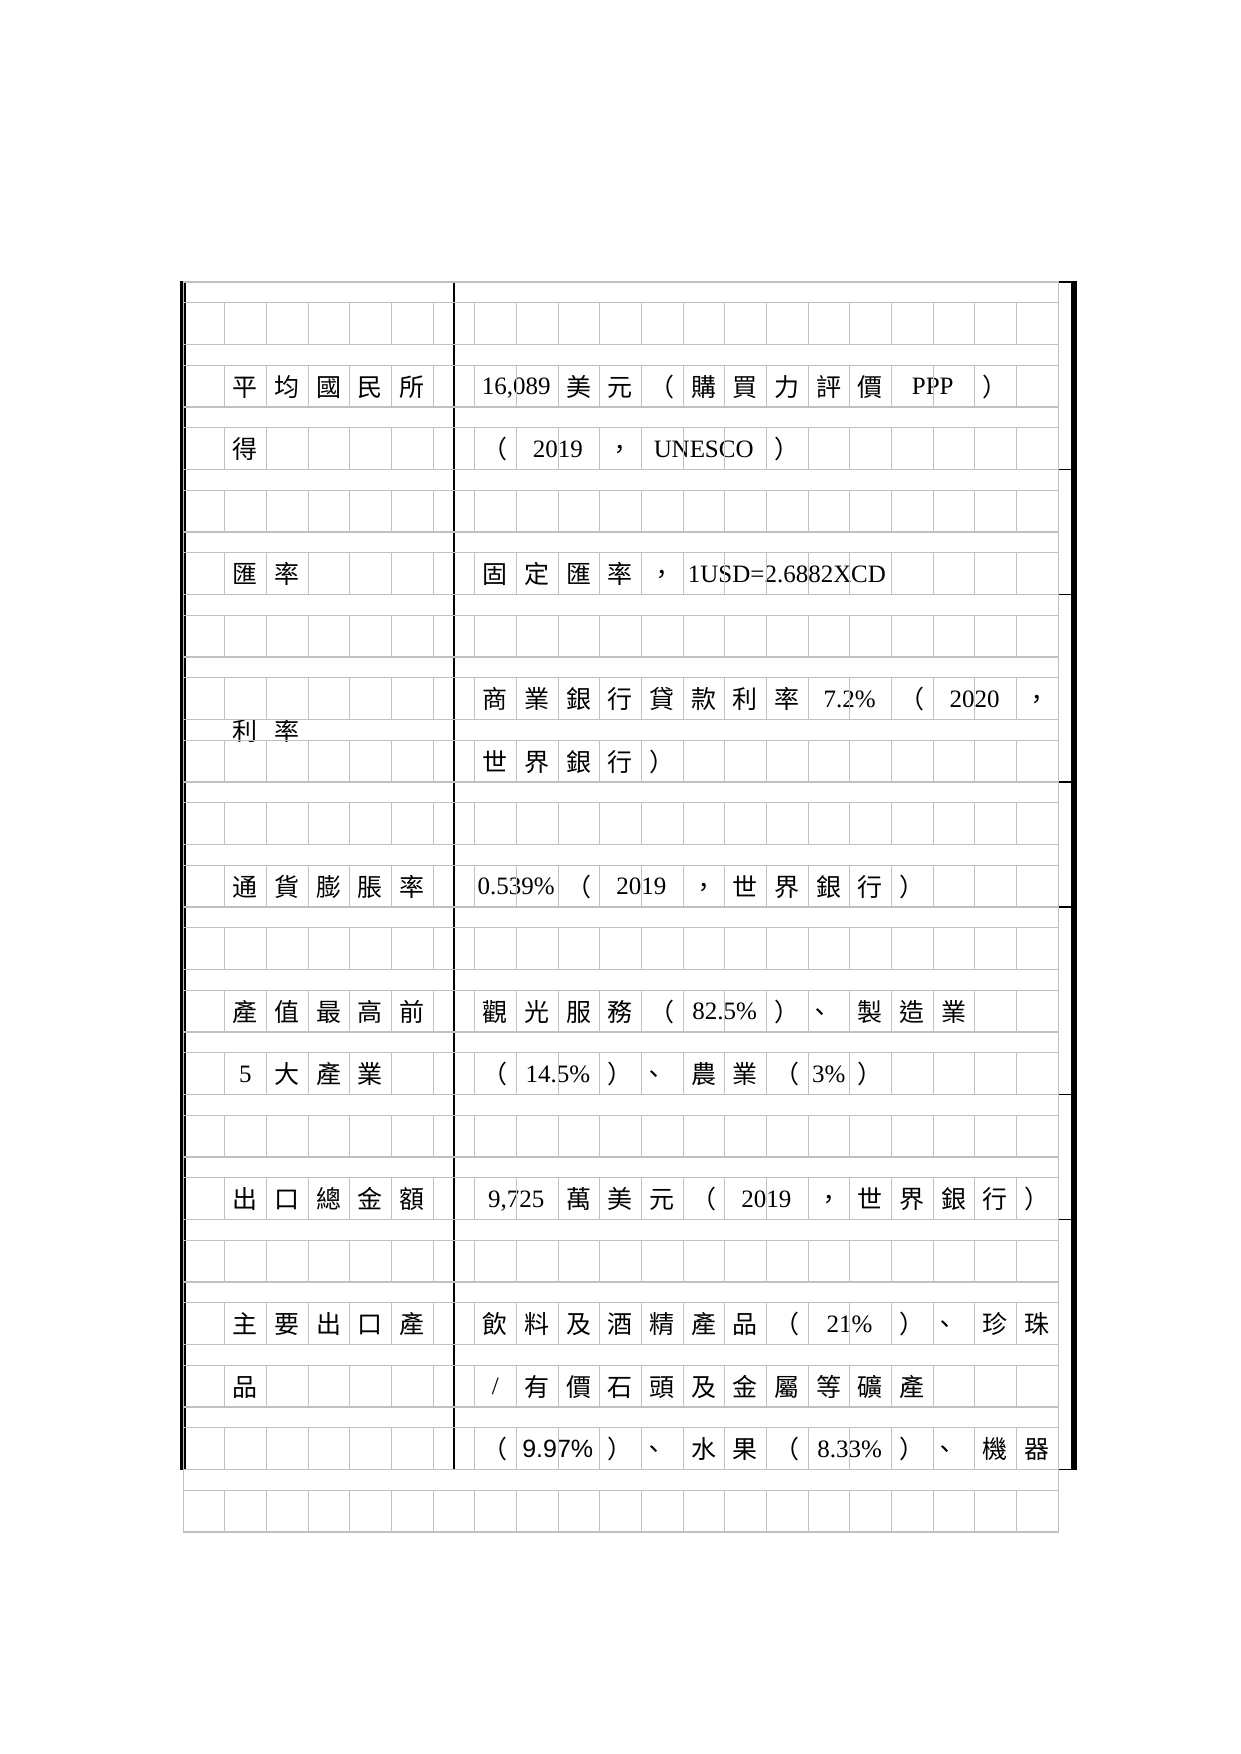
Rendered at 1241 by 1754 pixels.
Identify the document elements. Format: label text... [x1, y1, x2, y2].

table_cell [186, 303, 224, 344]
table_cell 觀光服務（82.5%）、製造業（14.5%）、農業（3%） [934, 1053, 974, 1094]
table_cell 固定匯率，1USD=2.6882XCD [809, 553, 849, 594]
table_cell 固定匯率，1USD=2.6882XCD [455, 553, 474, 594]
table_cell 0.539%（2019，世界銀行） [600, 803, 641, 844]
table_cell [350, 428, 391, 469]
table_cell 商業銀行貸款利率7.2%（2020，世界銀行） [455, 678, 474, 719]
table_cell [350, 303, 391, 344]
table_cell 固定匯率，1USD=2.6882XCD [975, 491, 1016, 531]
table_cell 0.539%（2019，世界銀行） [455, 866, 474, 906]
table_cell 商業銀行貸款利率7.2%（2020，世界銀行） [517, 678, 558, 719]
table_cell 16,089美元（購買力評價PPP）（2019，UNESCO） [1017, 303, 1058, 344]
table_cell 9,725萬美元（2019，世界銀行） [684, 1116, 724, 1156]
table_cell [309, 303, 349, 344]
table_cell 飲料及酒精產品（21%）、珍珠/有價石頭及金屬等礦產（9.97%）、水果（8.33%）、機器設備（7.66%） [1017, 1428, 1058, 1469]
table_cell [225, 491, 266, 531]
table_cell 觀光服務（82.5%）、製造業（14.5%）、農業（3%） [1017, 928, 1058, 969]
table_cell 觀光服務（82.5%）、製造業（14.5%）、農業（3%） [934, 991, 974, 1031]
table_cell 9,725萬美元（2019，世界銀行） [455, 1095, 1058, 1115]
table_cell 高 [350, 991, 391, 1031]
table_cell 固定匯率，1USD=2.6882XCD [767, 491, 808, 531]
table_cell 16,089美元（購買力評價PPP）（2019，UNESCO） [475, 366, 516, 406]
table_cell [267, 428, 308, 469]
table_cell 大 [267, 1053, 308, 1094]
table_cell 飲料及酒精產品（21%）、珍珠/有價石頭及金屬等礦產（9.97%）、水果（8.33%）、機器設備（7.66%） [642, 1366, 683, 1406]
table_cell 商業銀行貸款利率7.2%（2020，世界銀行） [725, 678, 766, 719]
table_cell [392, 928, 433, 969]
table_cell 總 [309, 1178, 349, 1219]
table_cell 0.539%（2019，世界銀行） [455, 783, 1058, 802]
table_cell 飲料及酒精產品（21%）、珍珠/有價石頭及金屬等礦產（9.97%）、水果（8.33%）、機器設備（7.66%） [809, 1241, 849, 1281]
table_cell 飲料及酒精產品（21%）、珍珠/有價石頭及金屬等礦產（9.97%）、水果（8.33%）、機器設備（7.66%） [684, 1428, 724, 1469]
table_cell 0.539%（2019，世界銀行） [517, 866, 558, 906]
table_cell 飲料及酒精產品（21%）、珍珠/有價石頭及金屬等礦產（9.97%）、水果（8.33%）、機器設備（7.66%） [475, 1428, 516, 1469]
table_cell 0.539%（2019，世界銀行） [475, 803, 516, 844]
table_cell 16,089美元（購買力評價PPP）（2019，UNESCO） [725, 366, 766, 406]
table_cell [186, 1408, 453, 1427]
table_cell 利率 [309, 741, 349, 781]
table_cell [350, 491, 391, 531]
table_cell 商業銀行貸款利率7.2%（2020，世界銀行） [600, 678, 641, 719]
table_cell 16,089美元（購買力評價PPP）（2019，UNESCO） [725, 303, 766, 344]
table_cell 16,089美元（購買力評價PPP）（2019，UNESCO） [725, 428, 766, 469]
table_cell 觀光服務（82.5%）、製造業（14.5%）、農業（3%） [1017, 991, 1058, 1031]
table_cell 產 [309, 1053, 349, 1094]
table_cell 商業銀行貸款利率7.2%（2020，世界銀行） [809, 741, 849, 781]
table_cell [434, 803, 453, 844]
table_cell 飲料及酒精產品（21%）、珍珠/有價石頭及金屬等礦產（9.97%）、水果（8.33%）、機器設備（7.66%） [850, 1428, 891, 1469]
table_cell 觀光服務（82.5%）、製造業（14.5%）、農業（3%） [517, 928, 558, 969]
table_cell 觀光服務（82.5%）、製造業（14.5%）、農業（3%） [475, 928, 516, 969]
table_cell 固定匯率，1USD=2.6882XCD [975, 553, 1016, 594]
table_cell 飲料及酒精產品（21%）、珍珠/有價石頭及金屬等礦產（9.97%）、水果（8.33%）、機器設備（7.66%） [975, 1366, 1016, 1406]
table_cell 16,089美元（購買力評價PPP）（2019，UNESCO） [559, 428, 599, 469]
table_cell 商業銀行貸款利率7.2%（2020，世界銀行） [455, 616, 474, 656]
table_cell 飲料及酒精產品（21%）、珍珠/有價石頭及金屬等礦產（9.97%）、水果（8.33%）、機器設備（7.66%） [767, 1303, 808, 1344]
table_cell 16,089美元（購買力評價PPP）（2019，UNESCO） [934, 303, 974, 344]
table_cell [267, 1366, 308, 1406]
table_cell [267, 491, 308, 531]
table_cell [186, 428, 224, 469]
table_cell 利率 [434, 741, 453, 781]
table_cell [350, 1241, 391, 1281]
table_cell 16,089美元（購買力評價PPP）（2019，UNESCO） [1017, 428, 1058, 469]
table_cell 0.539%（2019，世界銀行） [517, 803, 558, 844]
table_cell 飲料及酒精產品（21%）、珍珠/有價石頭及金屬等礦產（9.97%）、水果（8.33%）、機器設備（7.66%） [892, 1303, 933, 1344]
table_cell 9,725萬美元（2019，世界銀行） [809, 1116, 849, 1156]
table_cell 9,725萬美元（2019，世界銀行） [559, 1116, 599, 1156]
table_cell 0.539%（2019，世界銀行） [455, 803, 474, 844]
table_cell [309, 553, 349, 594]
table_cell 16,089美元（購買力評價PPP）（2019，UNESCO） [934, 366, 974, 406]
table_cell 商業銀行貸款利率7.2%（2020，世界銀行） [475, 678, 516, 719]
table_cell 民 [350, 366, 391, 406]
table_cell 觀光服務（82.5%）、製造業（14.5%）、農業（3%） [975, 928, 1016, 969]
table_cell 9,725萬美元（2019，世界銀行） [1059, 1095, 1071, 1219]
table_cell 16,089美元（購買力評價PPP）（2019，UNESCO） [517, 303, 558, 344]
table_cell 固定匯率，1USD=2.6882XCD [684, 553, 724, 594]
table_cell 0.539%（2019，世界銀行） [642, 866, 683, 906]
table_cell [434, 366, 453, 406]
table_cell 利率 [392, 678, 433, 719]
table_cell 固定匯率，1USD=2.6882XCD [850, 553, 891, 594]
table_cell 商業銀行貸款利率7.2%（2020，世界銀行） [1059, 595, 1071, 781]
table_cell 16,089美元（購買力評價PPP）（2019，UNESCO） [642, 428, 683, 469]
table_cell 0.539%（2019，世界銀行） [455, 845, 1058, 865]
table_cell 口 [350, 1303, 391, 1344]
table_cell 利率 [267, 741, 308, 781]
table_cell 飲料及酒精產品（21%）、珍珠/有價石頭及金屬等礦產（9.97%）、水果（8.33%）、機器設備（7.66%） [725, 1428, 766, 1469]
table_cell 9,725萬美元（2019，世界銀行） [725, 1178, 766, 1219]
table_cell 9,725萬美元（2019，世界銀行） [1017, 1116, 1058, 1156]
table_cell [392, 491, 433, 531]
table_cell 商業銀行貸款利率7.2%（2020，世界銀行） [517, 741, 558, 781]
table_cell 固定匯率，1USD=2.6882XCD [934, 553, 974, 594]
table_cell 16,089美元（購買力評價PPP）（2019，UNESCO） [475, 428, 516, 469]
table_cell 飲料及酒精產品（21%）、珍珠/有價石頭及金屬等礦產（9.97%）、水果（8.33%）、機器設備（7.66%） [809, 1303, 849, 1344]
table_cell 飲料及酒精產品（21%）、珍珠/有價石頭及金屬等礦產（9.97%）、水果（8.33%）、機器設備（7.66%） [934, 1241, 974, 1281]
table_cell 商業銀行貸款利率7.2%（2020，世界銀行） [600, 741, 641, 781]
table_cell 飲料及酒精產品（21%）、珍珠/有價石頭及金屬等礦產（9.97%）、水果（8.33%）、機器設備（7.66%） [892, 1241, 933, 1281]
table_cell 5 [225, 1053, 266, 1094]
table_cell 飲料及酒精產品（21%）、珍珠/有價石頭及金屬等礦產（9.97%）、水果（8.33%）、機器設備（7.66%） [684, 1303, 724, 1344]
table_cell [392, 1116, 433, 1156]
table_cell [267, 1428, 308, 1469]
table_cell 飲料及酒精產品（21%）、珍珠/有價石頭及金屬等礦產（9.97%）、水果（8.33%）、機器設備（7.66%） [934, 1366, 974, 1406]
table_cell [309, 491, 349, 531]
table_cell 飲料及酒精產品（21%）、珍珠/有價石頭及金屬等礦產（9.97%）、水果（8.33%）、機器設備（7.66%） [600, 1241, 641, 1281]
table_cell [434, 866, 453, 906]
table_cell 16,089美元（購買力評價PPP）（2019，UNESCO） [559, 303, 599, 344]
table_cell 飲料及酒精產品（21%）、珍珠/有價石頭及金屬等礦產（9.97%）、水果（8.33%）、機器設備（7.66%） [767, 1241, 808, 1281]
table_cell 16,089美元（購買力評價PPP）（2019，UNESCO） [809, 303, 849, 344]
table_cell 利率 [309, 616, 349, 656]
table_cell 飲料及酒精產品（21%）、珍珠/有價石頭及金屬等礦產（9.97%）、水果（8.33%）、機器設備（7.66%） [1017, 1366, 1058, 1406]
table_cell 商業銀行貸款利率7.2%（2020，世界銀行） [475, 616, 516, 656]
table_cell 16,089美元（購買力評價PPP）（2019，UNESCO） [517, 428, 558, 469]
table_cell 最 [309, 991, 349, 1031]
table_cell [309, 428, 349, 469]
table_cell [434, 1053, 453, 1094]
table_cell 商業銀行貸款利率7.2%（2020，世界銀行） [975, 616, 1016, 656]
table_cell [225, 1116, 266, 1156]
table_cell 9,725萬美元（2019，世界銀行） [1017, 1178, 1058, 1219]
table_cell [434, 1303, 453, 1344]
table_cell 商業銀行貸款利率7.2%（2020，世界銀行） [767, 741, 808, 781]
table_cell 商業銀行貸款利率7.2%（2020，世界銀行） [767, 678, 808, 719]
table_cell 16,089美元（購買力評價PPP）（2019，UNESCO） [850, 428, 891, 469]
table_cell [392, 1053, 433, 1094]
table_cell 商業銀行貸款利率7.2%（2020，世界銀行） [1017, 616, 1058, 656]
table_cell 固定匯率，1USD=2.6882XCD [559, 491, 599, 531]
table_cell 16,089美元（購買力評價PPP）（2019，UNESCO） [600, 428, 641, 469]
table_cell 固定匯率，1USD=2.6882XCD [892, 491, 933, 531]
table_cell [267, 803, 308, 844]
table_cell 飲料及酒精產品（21%）、珍珠/有價石頭及金屬等礦產（9.97%）、水果（8.33%）、機器設備（7.66%） [684, 1366, 724, 1406]
table_cell 觀光服務（82.5%）、製造業（14.5%）、農業（3%） [559, 928, 599, 969]
table_cell 利率 [225, 741, 266, 781]
table_cell 利率 [186, 720, 239, 740]
table_cell 脹 [350, 866, 391, 906]
table_cell 飲料及酒精產品（21%）、珍珠/有價石頭及金屬等礦產（9.97%）、水果（8.33%）、機器設備（7.66%） [642, 1241, 683, 1281]
table_cell 觀光服務（82.5%）、製造業（14.5%）、農業（3%） [559, 991, 599, 1031]
table_cell 固定匯率，1USD=2.6882XCD [725, 553, 766, 594]
table_cell [434, 1366, 453, 1406]
table_cell 9,725萬美元（2019，世界銀行） [767, 1116, 808, 1156]
table_cell 16,089美元（購買力評價PPP）（2019，UNESCO） [809, 428, 849, 469]
table_cell 商業銀行貸款利率7.2%（2020，世界銀行） [517, 616, 558, 656]
table_cell 9,725萬美元（2019，世界銀行） [767, 1178, 808, 1219]
table_cell 0.539%（2019，世界銀行） [1017, 866, 1058, 906]
table_cell 商業銀行貸款利率7.2%（2020，世界銀行） [559, 616, 599, 656]
table_cell 觀光服務（82.5%）、製造業（14.5%）、農業（3%） [684, 928, 724, 969]
table_cell 觀光服務（82.5%）、製造業（14.5%）、農業（3%） [767, 1053, 808, 1094]
table_cell 9,725萬美元（2019，世界銀行） [455, 1158, 1058, 1177]
table_cell 商業銀行貸款利率7.2%（2020，世界銀行） [767, 616, 808, 656]
table_cell [225, 928, 266, 969]
table_cell 利率 [186, 658, 453, 677]
table_cell 利率 [309, 678, 349, 719]
table_cell 固定匯率，1USD=2.6882XCD [455, 470, 1058, 490]
table_cell [186, 533, 453, 552]
table_cell 9,725萬美元（2019，世界銀行） [642, 1116, 683, 1156]
table_cell 固定匯率，1USD=2.6882XCD [767, 553, 808, 594]
table_cell 國 [309, 366, 349, 406]
table_cell [186, 1033, 453, 1052]
table_cell [392, 553, 433, 594]
table_cell 商業銀行貸款利率7.2%（2020，世界銀行） [455, 658, 1058, 677]
table_cell 飲料及酒精產品（21%）、珍珠/有價石頭及金屬等礦產（9.97%）、水果（8.33%）、機器設備（7.66%） [475, 1366, 516, 1406]
table_cell 飲料及酒精產品（21%）、珍珠/有價石頭及金屬等礦產（9.97%）、水果（8.33%）、機器設備（7.66%） [809, 1428, 849, 1469]
table_cell 0.539%（2019，世界銀行） [892, 866, 933, 906]
table_cell 出 [309, 1303, 349, 1344]
table_cell 16,089美元（購買力評價PPP）（2019，UNESCO） [684, 428, 724, 469]
table_cell 16,089美元（購買力評價PPP）（2019，UNESCO） [475, 303, 516, 344]
table_cell [267, 928, 308, 969]
table_cell 觀光服務（82.5%）、製造業（14.5%）、農業（3%） [809, 1053, 849, 1094]
table_cell [309, 803, 349, 844]
table_cell 飲料及酒精產品（21%）、珍珠/有價石頭及金屬等礦產（9.97%）、水果（8.33%）、機器設備（7.66%） [600, 1366, 641, 1406]
table_cell 利率 [225, 616, 266, 656]
table_cell 固定匯率，1USD=2.6882XCD [1059, 470, 1071, 594]
table_cell 飲料及酒精產品（21%）、珍珠/有價石頭及金屬等礦產（9.97%）、水果（8.33%）、機器設備（7.66%） [975, 1303, 1016, 1344]
table_cell 16,089美元（購買力評價PPP）（2019，UNESCO） [767, 303, 808, 344]
table_cell 匯 [225, 553, 266, 594]
table_cell [350, 1116, 391, 1156]
table_cell 利率 [350, 678, 391, 719]
table_cell 飲料及酒精產品（21%）、珍珠/有價石頭及金屬等礦產（9.97%）、水果（8.33%）、機器設備（7.66%） [1017, 1241, 1058, 1281]
table_cell 固定匯率，1USD=2.6882XCD [1017, 553, 1058, 594]
table_cell 0.539%（2019，世界銀行） [767, 803, 808, 844]
table_cell [186, 991, 224, 1031]
table_cell 0.539%（2019，世界銀行） [684, 803, 724, 844]
table_cell 飲料及酒精產品（21%）、珍珠/有價石頭及金屬等礦產（9.97%）、水果（8.33%）、機器設備（7.66%） [455, 1408, 1058, 1427]
table_cell [186, 470, 453, 490]
table_cell [225, 1241, 266, 1281]
table_cell 觀光服務（82.5%）、製造業（14.5%）、農業（3%） [809, 991, 849, 1031]
table_cell 飲料及酒精產品（21%）、珍珠/有價石頭及金屬等礦產（9.97%）、水果（8.33%）、機器設備（7.66%） [475, 1241, 516, 1281]
table_cell [434, 303, 453, 344]
table_cell 主 [225, 1303, 266, 1344]
table_cell [267, 1241, 308, 1281]
table_cell 9,725萬美元（2019，世界銀行） [475, 1178, 516, 1219]
table_cell 商業銀行貸款利率7.2%（2020，世界銀行） [850, 741, 891, 781]
table_cell 9,725萬美元（2019，世界銀行） [600, 1116, 641, 1156]
table_cell 固定匯率，1USD=2.6882XCD [725, 491, 766, 531]
table_cell [225, 303, 266, 344]
table_cell 口 [267, 1178, 308, 1219]
table_cell 觀光服務（82.5%）、製造業（14.5%）、農業（3%） [455, 970, 1058, 990]
table_cell 觀光服務（82.5%）、製造業（14.5%）、農業（3%） [600, 991, 641, 1031]
table_cell 9,725萬美元（2019，世界銀行） [642, 1178, 683, 1219]
table_cell 率 [267, 553, 308, 594]
table_cell 商業銀行貸款利率7.2%（2020，世界銀行） [725, 741, 766, 781]
table_cell [350, 553, 391, 594]
table_cell [434, 1241, 453, 1281]
table_cell 觀光服務（82.5%）、製造業（14.5%）、農業（3%） [725, 991, 766, 1031]
table_cell [434, 1428, 453, 1469]
table_cell [434, 991, 453, 1031]
table_cell 16,089美元（購買力評價PPP）（2019，UNESCO） [850, 366, 891, 406]
table_cell 觀光服務（82.5%）、製造業（14.5%）、農業（3%） [475, 1053, 516, 1094]
table_cell 利率 [267, 678, 308, 719]
table_cell 0.539%（2019，世界銀行） [725, 866, 766, 906]
table_cell 商業銀行貸款利率7.2%（2020，世界銀行） [809, 678, 849, 719]
table_cell 商業銀行貸款利率7.2%（2020，世界銀行） [892, 616, 933, 656]
table_cell 飲料及酒精產品（21%）、珍珠/有價石頭及金屬等礦產（9.97%）、水果（8.33%）、機器設備（7.66%） [725, 1241, 766, 1281]
table_cell 飲料及酒精產品（21%）、珍珠/有價石頭及金屬等礦產（9.97%）、水果（8.33%）、機器設備（7.66%） [475, 1303, 516, 1344]
table_cell 9,725萬美元（2019，世界銀行） [725, 1116, 766, 1156]
table_cell 0.539%（2019，世界銀行） [1017, 803, 1058, 844]
table_cell 商業銀行貸款利率7.2%（2020，世界銀行） [455, 720, 1058, 740]
table_cell 觀光服務（82.5%）、製造業（14.5%）、農業（3%） [559, 1053, 599, 1094]
table_cell 觀光服務（82.5%）、製造業（14.5%）、農業（3%） [892, 928, 933, 969]
table_cell 觀光服務（82.5%）、製造業（14.5%）、農業（3%） [684, 991, 724, 1031]
table_cell 飲料及酒精產品（21%）、珍珠/有價石頭及金屬等礦產（9.97%）、水果（8.33%）、機器設備（7.66%） [975, 1241, 1016, 1281]
table_cell 0.539%（2019，世界銀行） [559, 803, 599, 844]
table_cell 觀光服務（82.5%）、製造業（14.5%）、農業（3%） [455, 1033, 1058, 1052]
table_cell 利率 [186, 741, 224, 781]
table_cell 0.539%（2019，世界銀行） [684, 866, 724, 906]
table_cell 0.539%（2019，世界銀行） [809, 866, 849, 906]
table_cell 觀光服務（82.5%）、製造業（14.5%）、農業（3%） [455, 991, 474, 1031]
table_cell 飲料及酒精產品（21%）、珍珠/有價石頭及金屬等礦產（9.97%）、水果（8.33%）、機器設備（7.66%） [767, 1366, 808, 1406]
table_cell 固定匯率，1USD=2.6882XCD [642, 553, 683, 594]
table_cell 16,089美元（購買力評價PPP）（2019，UNESCO） [767, 366, 808, 406]
table_cell 9,725萬美元（2019，世界銀行） [455, 1116, 474, 1156]
table_cell [186, 366, 224, 406]
table_cell [186, 1116, 224, 1156]
table_cell 16,089美元（購買力評價PPP）（2019，UNESCO） [684, 366, 724, 406]
table_cell 利率 [186, 595, 453, 615]
table_cell 觀光服務（82.5%）、製造業（14.5%）、農業（3%） [767, 991, 808, 1031]
table_cell 16,089美元（購買力評價PPP）（2019，UNESCO） [1059, 283, 1071, 469]
table_cell 16,089美元（購買力評價PPP）（2019，UNESCO） [559, 366, 599, 406]
table_cell 利率 [240, 720, 253, 740]
table_cell 飲料及酒精產品（21%）、珍珠/有價石頭及金屬等礦產（9.97%）、水果（8.33%）、機器設備（7.66%） [517, 1366, 558, 1406]
table_cell 飲料及酒精產品（21%）、珍珠/有價石頭及金屬等礦產（9.97%）、水果（8.33%）、機器設備（7.66%） [455, 1345, 1058, 1365]
table_cell 商業銀行貸款利率7.2%（2020，世界銀行） [975, 678, 1016, 719]
table_cell [392, 303, 433, 344]
table_cell 品 [225, 1366, 266, 1406]
table_cell 飲料及酒精產品（21%）、珍珠/有價石頭及金屬等礦產（9.97%）、水果（8.33%）、機器設備（7.66%） [850, 1303, 891, 1344]
table_cell 9,725萬美元（2019，世界銀行） [455, 1178, 474, 1219]
table_cell 觀光服務（82.5%）、製造業（14.5%）、農業（3%） [975, 991, 1016, 1031]
table_cell 商業銀行貸款利率7.2%（2020，世界銀行） [642, 741, 683, 781]
table_cell 飲料及酒精產品（21%）、珍珠/有價石頭及金屬等礦產（9.97%）、水果（8.33%）、機器設備（7.66%） [600, 1303, 641, 1344]
table_cell 商業銀行貸款利率7.2%（2020，世界銀行） [559, 678, 599, 719]
table_cell 16,089美元（購買力評價PPP）（2019，UNESCO） [455, 303, 474, 344]
table_cell 16,089美元（購買力評價PPP）（2019，UNESCO） [600, 366, 641, 406]
table_cell 觀光服務（82.5%）、製造業（14.5%）、農業（3%） [475, 991, 516, 1031]
table_cell 16,089美元（購買力評價PPP）（2019，UNESCO） [850, 303, 891, 344]
table_cell [309, 1116, 349, 1156]
table_cell 飲料及酒精產品（21%）、珍珠/有價石頭及金屬等礦產（9.97%）、水果（8.33%）、機器設備（7.66%） [934, 1428, 974, 1469]
table_cell 16,089美元（購買力評價PPP）（2019，UNESCO） [600, 303, 641, 344]
table_cell 9,725萬美元（2019，世界銀行） [475, 1116, 516, 1156]
table_cell 觀光服務（82.5%）、製造業（14.5%）、農業（3%） [642, 991, 683, 1031]
table_cell 16,089美元（購買力評價PPP）（2019，UNESCO） [975, 428, 1016, 469]
table_cell 觀光服務（82.5%）、製造業（14.5%）、農業（3%） [809, 928, 849, 969]
table_cell 0.539%（2019，世界銀行） [642, 803, 683, 844]
table_cell [186, 1158, 453, 1177]
table_cell 固定匯率，1USD=2.6882XCD [684, 491, 724, 531]
table_cell 商業銀行貸款利率7.2%（2020，世界銀行） [892, 741, 933, 781]
table_cell [309, 1241, 349, 1281]
table_cell 飲料及酒精產品（21%）、珍珠/有價石頭及金屬等礦產（9.97%）、水果（8.33%）、機器設備（7.66%） [809, 1366, 849, 1406]
table_cell 利率 [186, 616, 224, 656]
table_cell [267, 1116, 308, 1156]
table_cell 飲料及酒精產品（21%）、珍珠/有價石頭及金屬等礦產（9.97%）、水果（8.33%）、機器設備（7.66%） [455, 1220, 1058, 1240]
table_cell 通 [225, 866, 266, 906]
table_cell 9,725萬美元（2019，世界銀行） [850, 1178, 891, 1219]
table_cell [434, 491, 453, 531]
table_cell 觀光服務（82.5%）、製造業（14.5%）、農業（3%） [600, 928, 641, 969]
table_cell 商業銀行貸款利率7.2%（2020，世界銀行） [600, 616, 641, 656]
table_cell 飲料及酒精產品（21%）、珍珠/有價石頭及金屬等礦產（9.97%）、水果（8.33%）、機器設備（7.66%） [517, 1303, 558, 1344]
table_cell 0.539%（2019，世界銀行） [850, 866, 891, 906]
table_cell 飲料及酒精產品（21%）、珍珠/有價石頭及金屬等礦產（9.97%）、水果（8.33%）、機器設備（7.66%） [642, 1303, 683, 1344]
table_cell [186, 1366, 224, 1406]
table_cell 16,089美元（購買力評價PPP）（2019，UNESCO） [809, 366, 849, 406]
table_cell [186, 1345, 453, 1365]
table_cell [392, 1241, 433, 1281]
table_cell [309, 928, 349, 969]
table_cell 出 [225, 1178, 266, 1219]
table_cell 16,089美元（購買力評價PPP）（2019，UNESCO） [455, 366, 474, 406]
table_cell 飲料及酒精產品（21%）、珍珠/有價石頭及金屬等礦產（9.97%）、水果（8.33%）、機器設備（7.66%） [725, 1303, 766, 1344]
table_cell 商業銀行貸款利率7.2%（2020，世界銀行） [725, 616, 766, 656]
table_cell 觀光服務（82.5%）、製造業（14.5%）、農業（3%） [455, 928, 474, 969]
table_cell 觀光服務（82.5%）、製造業（14.5%）、農業（3%） [455, 908, 1058, 927]
table_cell [434, 553, 453, 594]
table_cell 商業銀行貸款利率7.2%（2020，世界銀行） [975, 741, 1016, 781]
table_cell 固定匯率，1USD=2.6882XCD [475, 553, 516, 594]
table_cell 要 [267, 1303, 308, 1344]
table_cell 產 [392, 1303, 433, 1344]
table_cell 商業銀行貸款利率7.2%（2020，世界銀行） [684, 616, 724, 656]
table_cell [392, 428, 433, 469]
table_cell 率 [392, 866, 433, 906]
table_cell [186, 491, 224, 531]
table_cell [186, 1428, 224, 1469]
table_cell 飲料及酒精產品（21%）、珍珠/有價石頭及金屬等礦產（9.97%）、水果（8.33%）、機器設備（7.66%） [455, 1283, 1058, 1302]
table_cell 得 [225, 428, 266, 469]
table_cell 16,089美元（購買力評價PPP）（2019，UNESCO） [455, 408, 1058, 427]
table_cell 固定匯率，1USD=2.6882XCD [517, 553, 558, 594]
table_cell [186, 1178, 224, 1219]
table_cell [392, 1428, 433, 1469]
table_cell 9,725萬美元（2019，世界銀行） [684, 1178, 724, 1219]
table_cell [309, 1366, 349, 1406]
table_cell 觀光服務（82.5%）、製造業（14.5%）、農業（3%） [767, 928, 808, 969]
table_cell 0.539%（2019，世界銀行） [809, 803, 849, 844]
table_cell 商業銀行貸款利率7.2%（2020，世界銀行） [892, 678, 933, 719]
table_cell 飲料及酒精產品（21%）、珍珠/有價石頭及金屬等礦產（9.97%）、水果（8.33%）、機器設備（7.66%） [934, 1303, 974, 1344]
table_cell 9,725萬美元（2019，世界銀行） [892, 1116, 933, 1156]
table_cell 觀光服務（82.5%）、製造業（14.5%）、農業（3%） [725, 1053, 766, 1094]
table_cell 16,089美元（購買力評價PPP）（2019，UNESCO） [975, 303, 1016, 344]
table_cell 0.539%（2019，世界銀行） [934, 866, 974, 906]
table_cell 利率 [434, 616, 453, 656]
table_cell 飲料及酒精產品（21%）、珍珠/有價石頭及金屬等礦產（9.97%）、水果（8.33%）、機器設備（7.66%） [559, 1366, 599, 1406]
table_cell [186, 345, 453, 365]
table_cell 觀光服務（82.5%）、製造業（14.5%）、農業（3%） [934, 928, 974, 969]
table_cell 商業銀行貸款利率7.2%（2020，世界銀行） [850, 678, 891, 719]
table_cell 利率 [255, 720, 453, 740]
table_cell [434, 1116, 453, 1156]
table_cell 均 [267, 366, 308, 406]
table_cell 固定匯率，1USD=2.6882XCD [850, 491, 891, 531]
table_cell 0.539%（2019，世界銀行） [892, 803, 933, 844]
table_cell 飲料及酒精產品（21%）、珍珠/有價石頭及金屬等礦產（9.97%）、水果（8.33%）、機器設備（7.66%） [517, 1428, 558, 1469]
table_cell 9,725萬美元（2019，世界銀行） [934, 1116, 974, 1156]
table_cell [186, 1053, 224, 1094]
table_cell 0.539%（2019，世界銀行） [475, 866, 516, 906]
table_cell 16,089美元（購買力評價PPP）（2019，UNESCO） [642, 366, 683, 406]
table_cell 16,089美元（購買力評價PPP）（2019，UNESCO） [455, 345, 1058, 365]
table_cell [309, 1428, 349, 1469]
table_cell 觀光服務（82.5%）、製造業（14.5%）、農業（3%） [517, 991, 558, 1031]
table_cell 利率 [225, 678, 266, 719]
table_cell 業 [350, 1053, 391, 1094]
table_cell 觀光服務（82.5%）、製造業（14.5%）、農業（3%） [642, 1053, 683, 1094]
table_cell 飲料及酒精產品（21%）、珍珠/有價石頭及金屬等礦產（9.97%）、水果（8.33%）、機器設備（7.66%） [767, 1428, 808, 1469]
table_cell 利率 [350, 616, 391, 656]
table_cell 商業銀行貸款利率7.2%（2020，世界銀行） [934, 616, 974, 656]
table_cell 利率 [392, 741, 433, 781]
table_cell 16,089美元（購買力評價PPP）（2019，UNESCO） [892, 428, 933, 469]
table_cell 觀光服務（82.5%）、製造業（14.5%）、農業（3%） [600, 1053, 641, 1094]
table_cell 膨 [309, 866, 349, 906]
table_cell 0.539%（2019，世界銀行） [1059, 783, 1071, 906]
table_cell 0.539%（2019，世界銀行） [559, 866, 599, 906]
table_cell 固定匯率，1USD=2.6882XCD [1017, 491, 1058, 531]
table_cell 商業銀行貸款利率7.2%（2020，世界銀行） [642, 616, 683, 656]
table_cell 觀光服務（82.5%）、製造業（14.5%）、農業（3%） [1059, 908, 1071, 1094]
table_cell 固定匯率，1USD=2.6882XCD [892, 553, 933, 594]
table_cell 固定匯率，1USD=2.6882XCD [934, 491, 974, 531]
table_cell [434, 928, 453, 969]
table_cell 16,089美元（購買力評價PPP）（2019，UNESCO） [975, 366, 1016, 406]
table_cell 觀光服務（82.5%）、製造業（14.5%）、農業（3%） [1017, 1053, 1058, 1094]
table_cell [186, 408, 453, 427]
table_cell 固定匯率，1USD=2.6882XCD [455, 491, 474, 531]
table_cell [186, 783, 453, 802]
table_cell [186, 1220, 453, 1240]
table_cell 飲料及酒精產品（21%）、珍珠/有價石頭及金屬等礦產（9.97%）、水果（8.33%）、機器設備（7.66%） [892, 1428, 933, 1469]
table_cell 利率 [267, 616, 308, 656]
table_cell 固定匯率，1USD=2.6882XCD [600, 553, 641, 594]
table_cell 商業銀行貸款利率7.2%（2020，世界銀行） [1017, 741, 1058, 781]
table_cell 飲料及酒精產品（21%）、珍珠/有價石頭及金屬等礦產（9.97%）、水果（8.33%）、機器設備（7.66%） [559, 1428, 599, 1469]
table_cell 9,725萬美元（2019，世界銀行） [600, 1178, 641, 1219]
table_cell 觀光服務（82.5%）、製造業（14.5%）、農業（3%） [684, 1053, 724, 1094]
table_cell [350, 928, 391, 969]
table_cell [186, 908, 453, 927]
table_cell 9,725萬美元（2019，世界銀行） [517, 1178, 558, 1219]
table_cell 0.539%（2019，世界銀行） [600, 866, 641, 906]
table_cell 飲料及酒精產品（21%）、珍珠/有價石頭及金屬等礦產（9.97%）、水果（8.33%）、機器設備（7.66%） [1017, 1303, 1058, 1344]
table_cell 商業銀行貸款利率7.2%（2020，世界銀行） [642, 678, 683, 719]
table_cell 商業銀行貸款利率7.2%（2020，世界銀行） [455, 741, 474, 781]
table_cell 16,089美元（購買力評價PPP）（2019，UNESCO） [892, 303, 933, 344]
table_cell 16,089美元（購買力評價PPP）（2019，UNESCO） [934, 428, 974, 469]
table_cell [186, 1303, 224, 1344]
table_cell [434, 428, 453, 469]
table_cell 0.539%（2019，世界銀行） [975, 866, 1016, 906]
table_cell 16,089美元（購買力評價PPP）（2019，UNESCO） [455, 428, 474, 469]
table_cell [267, 303, 308, 344]
table_cell 前 [392, 991, 433, 1031]
table_cell 利率 [392, 616, 433, 656]
table_cell 9,725萬美元（2019，世界銀行） [559, 1178, 599, 1219]
table_cell 利率 [350, 741, 391, 781]
table_cell 飲料及酒精產品（21%）、珍珠/有價石頭及金屬等礦產（9.97%）、水果（8.33%）、機器設備（7.66%） [684, 1241, 724, 1281]
table_cell 平 [225, 366, 266, 406]
table_cell [186, 1283, 453, 1302]
table_cell 觀光服務（82.5%）、製造業（14.5%）、農業（3%） [850, 1053, 891, 1094]
table_cell 飲料及酒精產品（21%）、珍珠/有價石頭及金屬等礦產（9.97%）、水果（8.33%）、機器設備（7.66%） [559, 1241, 599, 1281]
table_cell 觀光服務（82.5%）、製造業（14.5%）、農業（3%） [517, 1053, 558, 1094]
table_cell 飲料及酒精產品（21%）、珍珠/有價石頭及金屬等礦產（9.97%）、水果（8.33%）、機器設備（7.66%） [559, 1303, 599, 1344]
table_cell [225, 803, 266, 844]
table_cell 16,089美元（購買力評價PPP）（2019，UNESCO） [642, 303, 683, 344]
table_cell [186, 928, 224, 969]
table_cell 9,725萬美元（2019，世界銀行） [975, 1178, 1016, 1219]
table_cell 9,725萬美元（2019，世界銀行） [850, 1116, 891, 1156]
table_cell [186, 1095, 453, 1115]
table_cell 固定匯率，1USD=2.6882XCD [642, 491, 683, 531]
table_cell 0.539%（2019，世界銀行） [725, 803, 766, 844]
table_cell 觀光服務（82.5%）、製造業（14.5%）、農業（3%） [642, 928, 683, 969]
table_cell 產 [225, 991, 266, 1031]
table_cell 額 [392, 1178, 433, 1219]
table_cell [350, 803, 391, 844]
table_cell 觀光服務（82.5%）、製造業（14.5%）、農業（3%） [455, 1053, 474, 1094]
table_cell [350, 1366, 391, 1406]
table_cell [186, 283, 453, 302]
table_cell 16,089美元（購買力評價PPP）（2019，UNESCO） [767, 428, 808, 469]
table_cell 觀光服務（82.5%）、製造業（14.5%）、農業（3%） [892, 1053, 933, 1094]
table_cell 16,089美元（購買力評價PPP）（2019，UNESCO） [455, 283, 1058, 302]
table_cell [392, 1366, 433, 1406]
table_cell 利率 [434, 678, 453, 719]
table_cell 0.539%（2019，世界銀行） [767, 866, 808, 906]
table_cell 商業銀行貸款利率7.2%（2020，世界銀行） [809, 616, 849, 656]
table_cell 商業銀行貸款利率7.2%（2020，世界銀行） [684, 678, 724, 719]
table_cell [186, 845, 453, 865]
table_cell 固定匯率，1USD=2.6882XCD [475, 491, 516, 531]
table_cell 所 [392, 366, 433, 406]
table_cell 飲料及酒精產品（21%）、珍珠/有價石頭及金屬等礦產（9.97%）、水果（8.33%）、機器設備（7.66%） [600, 1428, 641, 1469]
table_cell [186, 1241, 224, 1281]
table_cell 商業銀行貸款利率7.2%（2020，世界銀行） [934, 678, 974, 719]
table_cell 觀光服務（82.5%）、製造業（14.5%）、農業（3%） [975, 1053, 1016, 1094]
table_cell [225, 1428, 266, 1469]
table_cell [186, 970, 453, 990]
table_cell [186, 866, 224, 906]
table_cell 商業銀行貸款利率7.2%（2020，世界銀行） [475, 741, 516, 781]
table_cell 16,089美元（購買力評價PPP）（2019，UNESCO） [684, 303, 724, 344]
table_cell 0.539%（2019，世界銀行） [934, 803, 974, 844]
table_cell 觀光服務（82.5%）、製造業（14.5%）、農業（3%） [892, 991, 933, 1031]
table_cell 0.539%（2019，世界銀行） [850, 803, 891, 844]
table_cell 貨 [267, 866, 308, 906]
table_cell 飲料及酒精產品（21%）、珍珠/有價石頭及金屬等礦產（9.97%）、水果（8.33%）、機器設備（7.66%） [892, 1366, 933, 1406]
table_cell 固定匯率，1USD=2.6882XCD [809, 491, 849, 531]
table_cell 16,089美元（購買力評價PPP）（2019，UNESCO） [517, 366, 558, 406]
table_cell 飲料及酒精產品（21%）、珍珠/有價石頭及金屬等礦產（9.97%）、水果（8.33%）、機器設備（7.66%） [517, 1241, 558, 1281]
table_cell 商業銀行貸款利率7.2%（2020，世界銀行） [559, 741, 599, 781]
table_cell 9,725萬美元（2019，世界銀行） [892, 1178, 933, 1219]
table_cell 9,725萬美元（2019，世界銀行） [517, 1116, 558, 1156]
table_cell 商業銀行貸款利率7.2%（2020，世界銀行） [850, 616, 891, 656]
table_cell [186, 803, 224, 844]
table_cell 利率 [186, 678, 224, 719]
table_cell 商業銀行貸款利率7.2%（2020，世界銀行） [684, 741, 724, 781]
table_cell 飲料及酒精產品（21%）、珍珠/有價石頭及金屬等礦產（9.97%）、水果（8.33%）、機器設備（7.66%） [1059, 1220, 1071, 1469]
table_cell 觀光服務（82.5%）、製造業（14.5%）、農業（3%） [725, 928, 766, 969]
table_cell [350, 1428, 391, 1469]
table_cell 飲料及酒精產品（21%）、珍珠/有價石頭及金屬等礦產（9.97%）、水果（8.33%）、機器設備（7.66%） [725, 1366, 766, 1406]
table_cell 飲料及酒精產品（21%）、珍珠/有價石頭及金屬等礦產（9.97%）、水果（8.33%）、機器設備（7.66%） [850, 1241, 891, 1281]
table_cell 值 [267, 991, 308, 1031]
table_cell 16,089美元（購買力評價PPP）（2019，UNESCO） [892, 366, 933, 406]
table_cell 商業銀行貸款利率7.2%（2020，世界銀行） [934, 741, 974, 781]
table_cell 固定匯率，1USD=2.6882XCD [455, 533, 1058, 552]
table_cell 固定匯率，1USD=2.6882XCD [517, 491, 558, 531]
table_cell 固定匯率，1USD=2.6882XCD [559, 553, 599, 594]
table_cell [392, 803, 433, 844]
table_cell 飲料及酒精產品（21%）、珍珠/有價石頭及金屬等礦產（9.97%）、水果（8.33%）、機器設備（7.66%） [642, 1428, 683, 1469]
table_cell 商業銀行貸款利率7.2%（2020，世界銀行） [1017, 678, 1058, 719]
table_cell 0.539%（2019，世界銀行） [975, 803, 1016, 844]
table_cell 商業銀行貸款利率7.2%（2020，世界銀行） [455, 595, 1058, 615]
table_cell 9,725萬美元（2019，世界銀行） [809, 1178, 849, 1219]
table_cell [434, 1178, 453, 1219]
table_cell 固定匯率，1USD=2.6882XCD [600, 491, 641, 531]
table_cell 金 [350, 1178, 391, 1219]
table_cell 飲料及酒精產品（21%）、珍珠/有價石頭及金屬等礦產（9.97%）、水果（8.33%）、機器設備（7.66%） [975, 1428, 1016, 1469]
table_cell 16,089美元（購買力評價PPP）（2019，UNESCO） [1017, 366, 1058, 406]
table_cell 9,725萬美元（2019，世界銀行） [934, 1178, 974, 1219]
table_cell [186, 553, 224, 594]
table_cell 觀光服務（82.5%）、製造業（14.5%）、農業（3%） [850, 928, 891, 969]
table_cell 9,725萬美元（2019，世界銀行） [975, 1116, 1016, 1156]
table_cell 飲料及酒精產品（21%）、珍珠/有價石頭及金屬等礦產（9.97%）、水果（8.33%）、機器設備（7.66%） [850, 1366, 891, 1406]
table_cell 觀光服務（82.5%）、製造業（14.5%）、農業（3%） [850, 991, 891, 1031]
